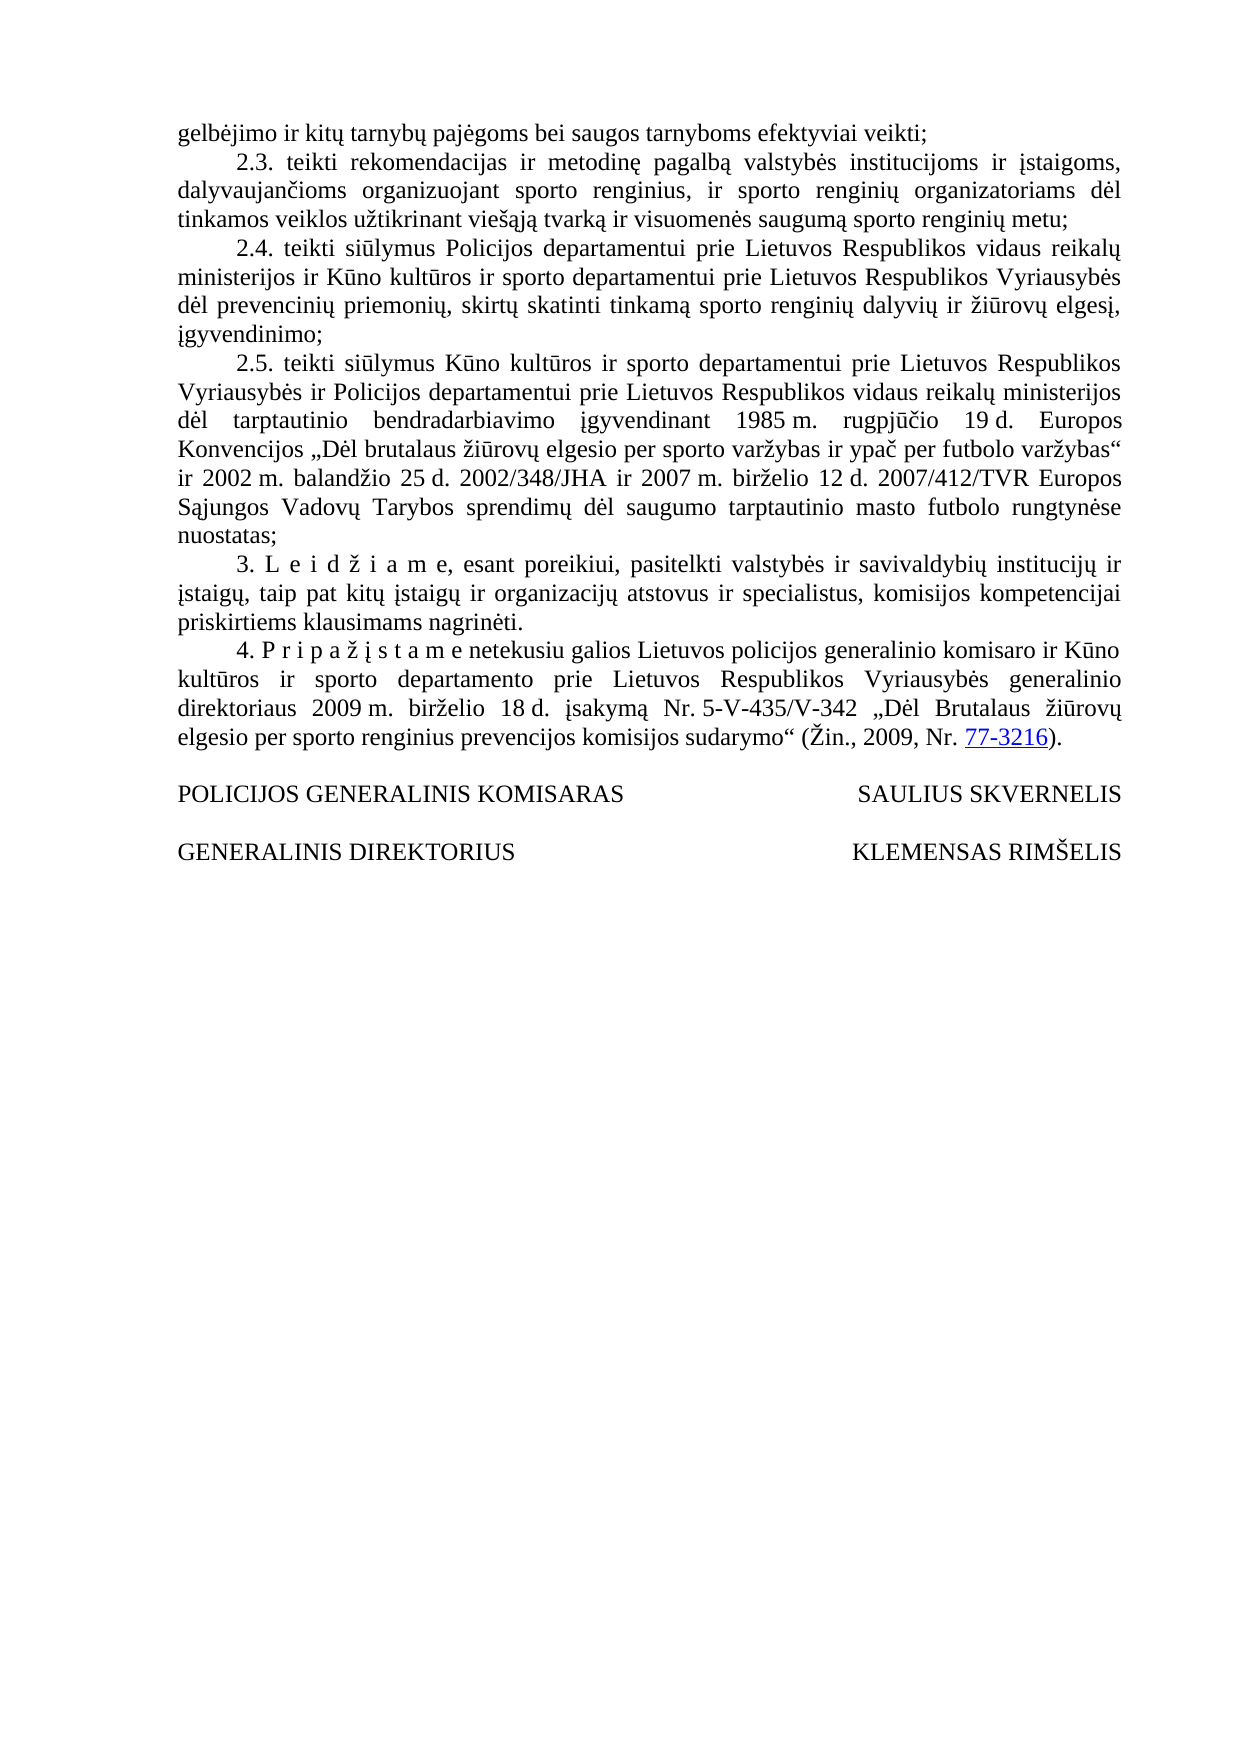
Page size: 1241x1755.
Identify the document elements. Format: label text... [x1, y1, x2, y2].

text Generalinis direktorius Klemensas Rimšelis [177, 837, 1122, 866]
text gelbėjimo ir kitų tarnybų pajėgoms bei saugos tarnyboms efektyviai veikti; [177, 118, 1122, 147]
text 4. P r i p a ž į s t a m e netekusiu galios Lietuvos policijos generalinio komisaro ir Kūno kultūros ir sporto departamento prie Lietuvos Respublikos Vyriausybės generalinio direktoriaus 2009 m. birželio 18 d. įsakymą Nr. 5-V-435/V-342 „Dėl Brutalaus žiūrovų elgesio per sporto renginius prevencijos komisijos sudarymo“ (Žin., 2009, Nr. 77-3216). [177, 636, 1122, 751]
text 2.3. teikti rekomendacijas ir metodinę pagalbą valstybės institucijoms ir įstaigoms, dalyvaujančioms organizuojant sporto renginius, ir sporto renginių organizatoriams dėl tinkamos veiklos užtikrinant viešąją tvarką ir visuomenės saugumą sporto renginių metu; [177, 147, 1122, 233]
text 3. L e i d ž i a m e, esant poreikiui, pasitelkti valstybės ir savivaldybių institucijų ir įstaigų, taip pat kitų įstaigų ir organizacijų atstovus ir specialistus, komisijos kompetencijai priskirtiems klausimams nagrinėti. [177, 549, 1122, 636]
text 2.5. teikti siūlymus Kūno kultūros ir sporto departamentui prie Lietuvos Respublikos Vyriausybės ir Policijos departamentui prie Lietuvos Respublikos vidaus reikalų ministerijos dėl tarptautinio bendradarbiavimo įgyvendinant 1985 m. rugpjūčio 19 d. Europos Konvencijos „Dėl brutalaus žiūrovų elgesio per sporto varžybas ir ypač per futbolo varžybas“ ir 2002 m. balandžio 25 d. 2002/348/JHA ir 2007 m. birželio 12 d. 2007/412/TVR Europos Sąjungos Vadovų Tarybos sprendimų dėl saugumo tarptautinio masto futbolo rungtynėse nuostatas; [177, 348, 1122, 549]
text Policijos generalinis komisaras Saulius Skvernelis [177, 779, 1122, 808]
text 2.4. teikti siūlymus Policijos departamentui prie Lietuvos Respublikos vidaus reikalų ministerijos ir Kūno kultūros ir sporto departamentui prie Lietuvos Respublikos Vyriausybės dėl prevencinių priemonių, skirtų skatinti tinkamą sporto renginių dalyvių ir žiūrovų elgesį, įgyvendinimo; [177, 233, 1122, 348]
